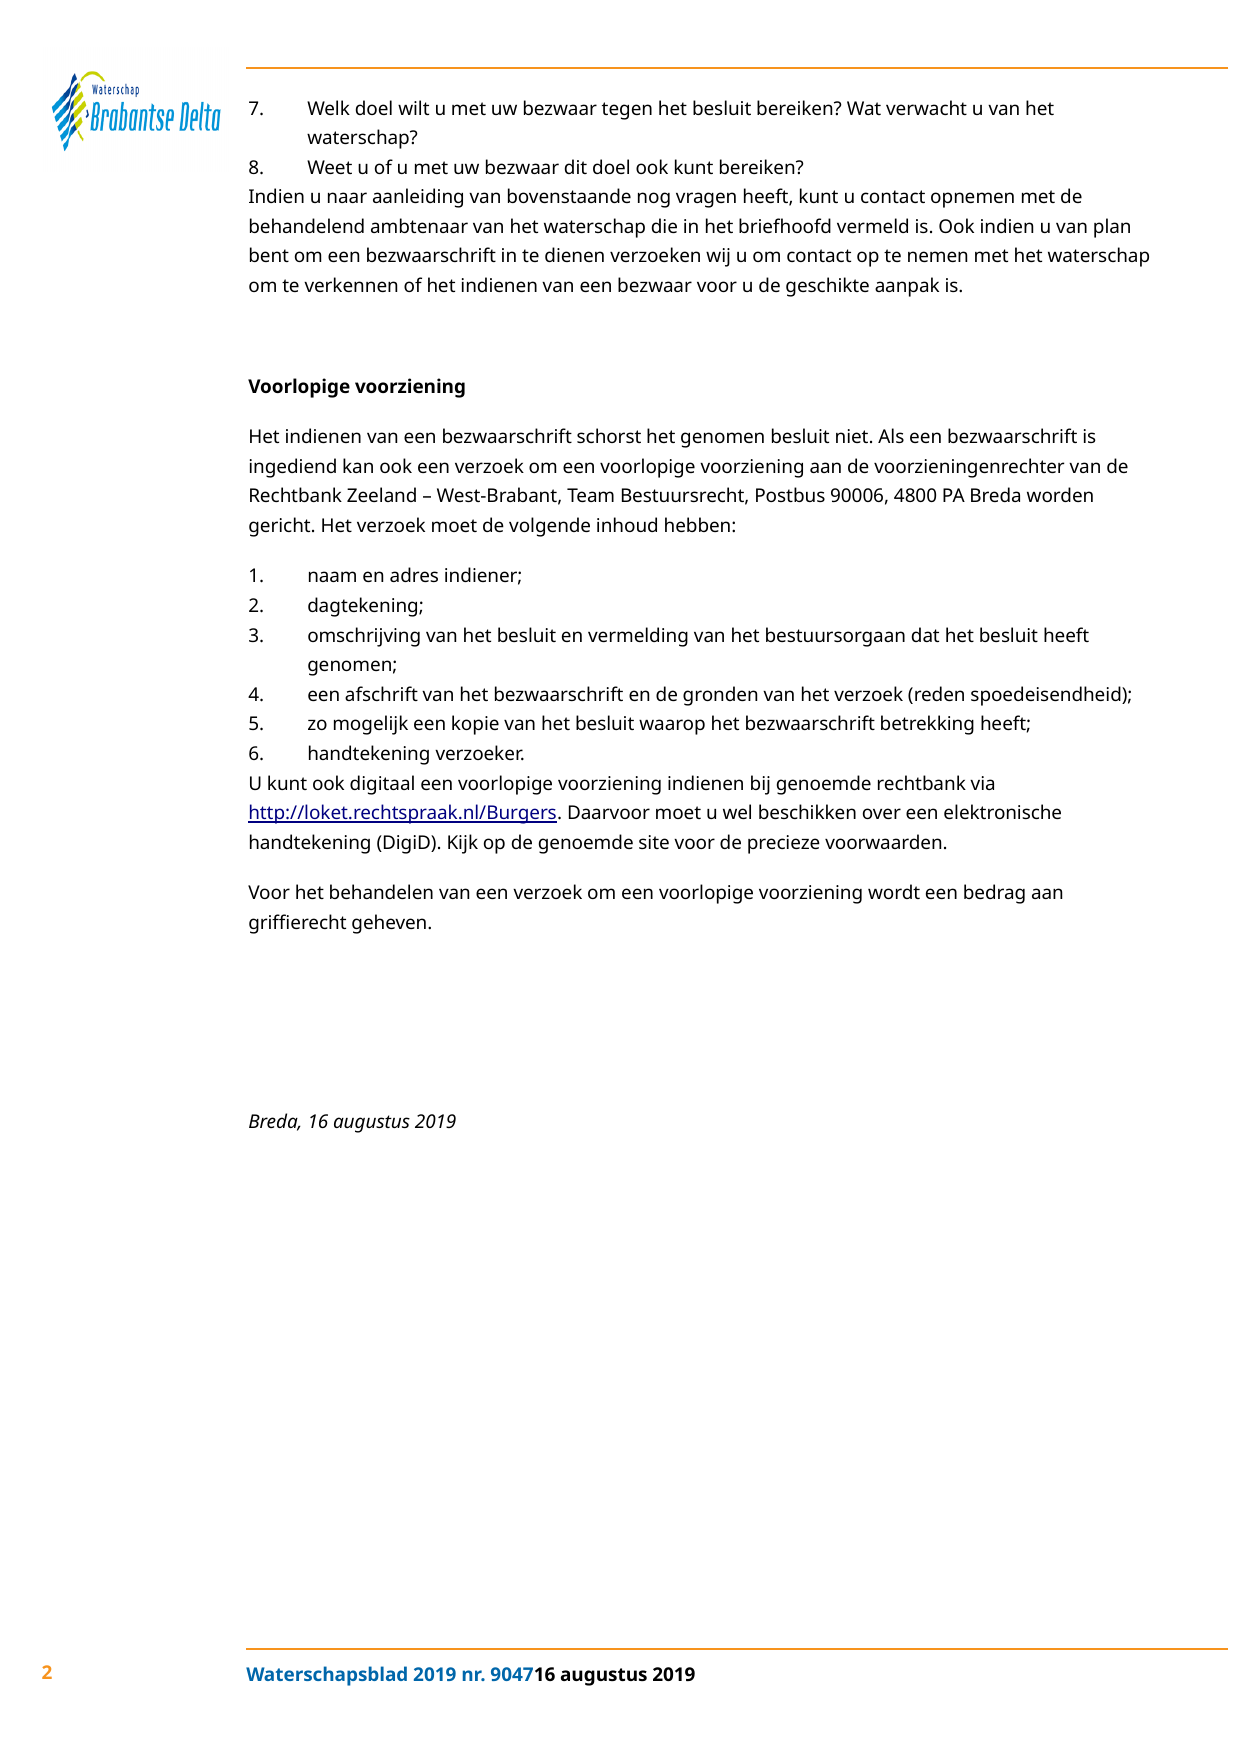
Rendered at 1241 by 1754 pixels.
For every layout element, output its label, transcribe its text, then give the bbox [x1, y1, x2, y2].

list omschrijving van het besluit en vermelding van het bestuursorgaan dat het besluit heeft genomen; [248, 622, 1152, 677]
list dagtekening; [248, 592, 1152, 618]
list zo mogelijk een kopie van het besluit waarop het bezwaarschrift betrekking heeft; [248, 711, 1152, 736]
list handtekening verzoeker. [248, 740, 1152, 766]
text Indien u naar aanleiding van bovenstaande nog vragen heeft, kunt u contact opnemen met de behandelend ambtenaar van het waterschap die in het briefhoofd vermeld is. Ook indien u van plan bent om een bezwaarschrift in te dienen verzoeken wij u om contact op te nemen met het waterschap om te verkennen of het indienen van een bezwaar voor u de geschikte aanpak is. [248, 183, 1152, 298]
list een afschrift van het bezwaarschrift en de gronden van het verzoek (reden spoedeisendheid); [248, 681, 1152, 707]
text Voor het behandelen van een verzoek om een voorlopige voorziening wordt een bedrag aan griffierecht geheven. [248, 879, 1152, 935]
text Breda, 16 augustus 2019 [248, 1108, 1152, 1134]
list Welk doel wilt u met uw bezwaar tegen het besluit bereiken? Wat verwacht u van het waterschap? [248, 95, 1152, 150]
picture [41, 47, 231, 172]
text Het indienen van een bezwaarschrift schorst het genomen besluit niet. Als een bezwaarschrift is ingediend kan ook een verzoek om een voorlopige voorziening aan de voorzieningenrechter van de Rechtbank Zeeland – West-Brabant, Team Bestuursrecht, Postbus 90006, 4800 PA Breda worden gericht. Het verzoek moet de volgende inhoud hebben: [248, 423, 1152, 538]
text Voorlopige voorziening [248, 373, 1152, 399]
text U kunt ook digitaal een voorlopige voorziening indienen bij genoemde rechtbank via http://loket.rechtspraak.nl/Burgers. Daarvoor moet u wel beschikken over een elektronische handtekening (DigiD). Kijk op de genoemde site voor de precieze voorwaarden. [248, 770, 1152, 855]
list Weet u of u met uw bezwaar dit doel ook kunt bereiken? [248, 154, 1152, 180]
list naam en adres indiener; [248, 563, 1152, 588]
